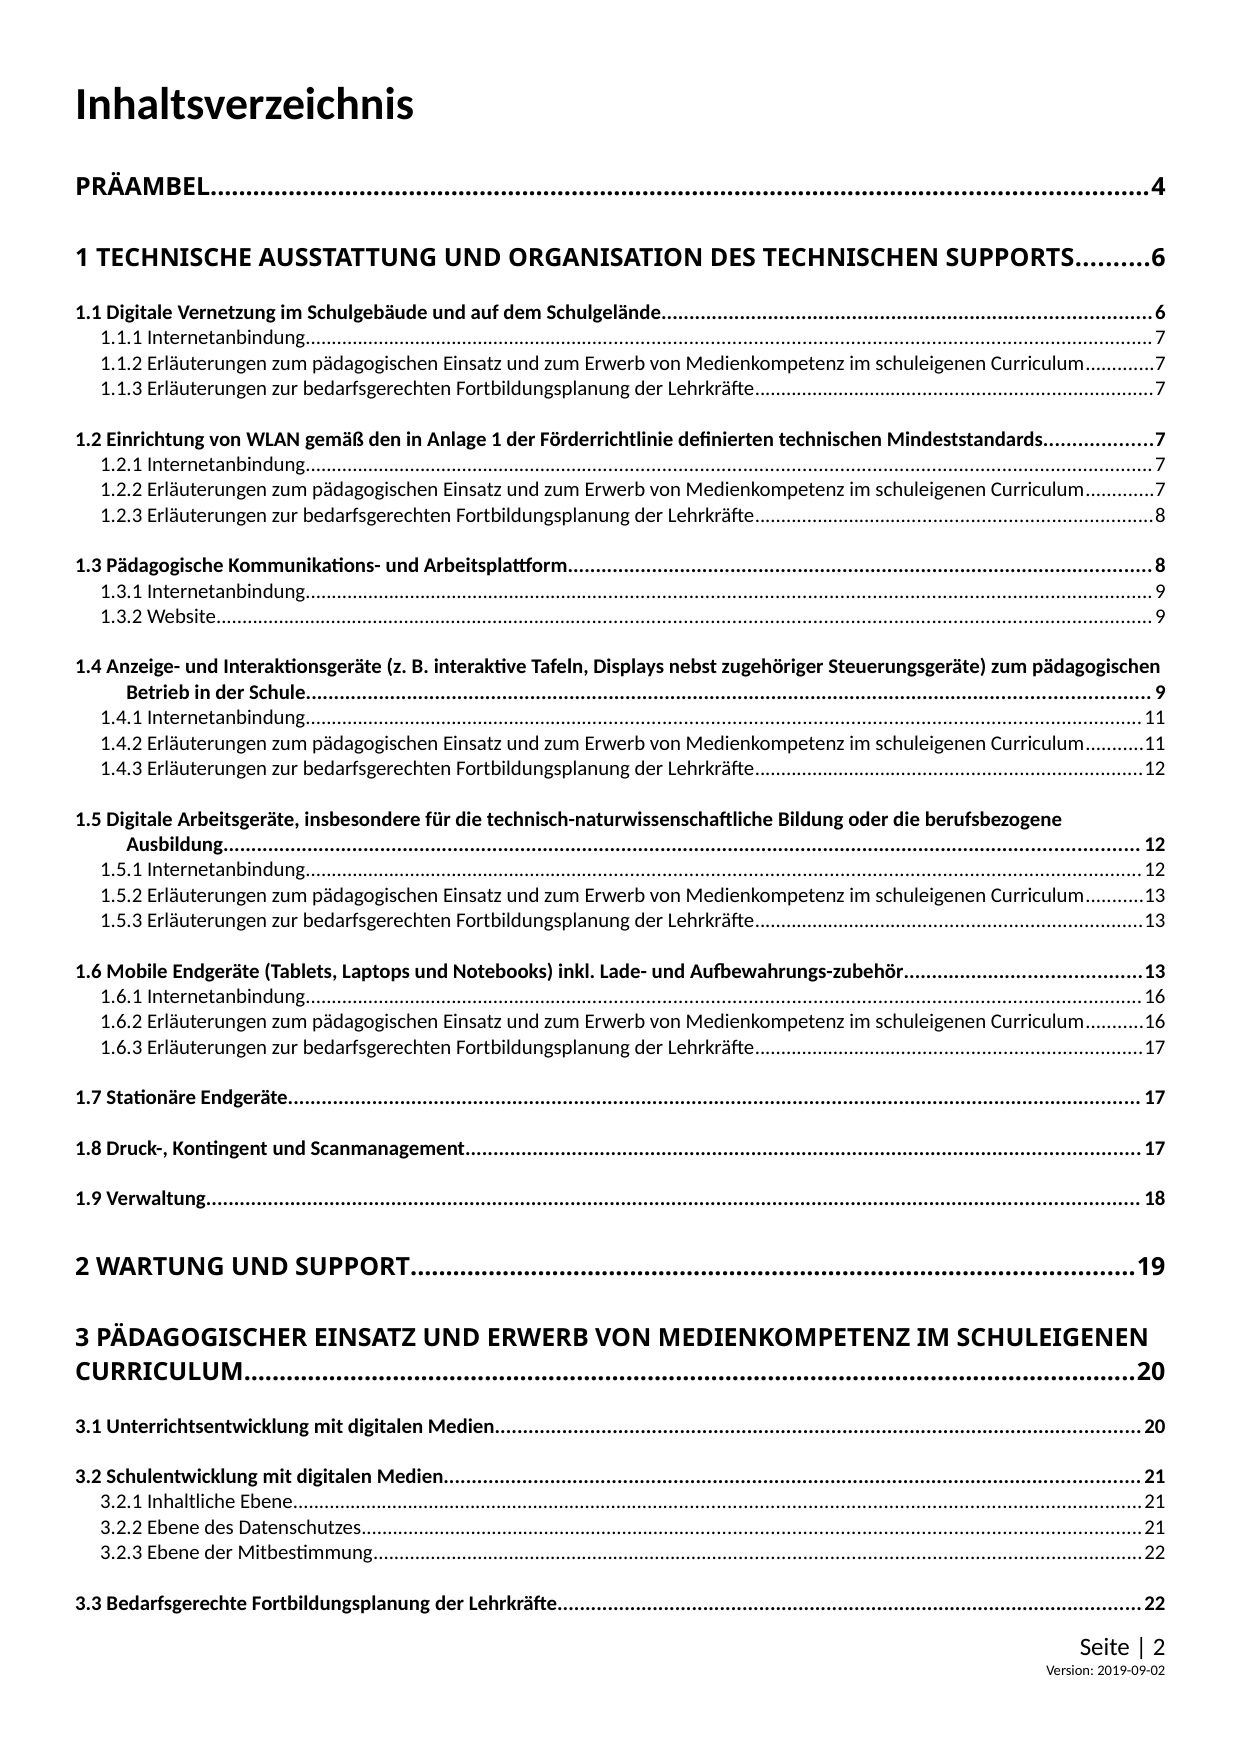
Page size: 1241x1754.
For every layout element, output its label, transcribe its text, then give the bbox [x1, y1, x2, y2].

text 1.9 Verwaltung 18 [75, 1185, 1165, 1211]
text Inhaltsverzeichnis [75, 75, 1165, 131]
text 3.2 Schulentwicklung mit digitalen Medien 21 [75, 1463, 1165, 1489]
text 1.2 Einrichtung von WLAN gemäß den in Anlage 1 der Förderrichtlinie definierten technischen Mindeststandards 7 [75, 426, 1165, 451]
text 1.2.2 Erläuterungen zum pädagogischen Einsatz und zum Erwerb von Medienkompetenz im schuleigenen Curriculum 7 [100, 477, 1165, 502]
text 3.3 Bedarfsgerechte Fortbildungsplanung der Lehrkräfte 22 [75, 1590, 1165, 1615]
text 1.3.2 Website 9 [100, 603, 1165, 629]
text 3.2.2 Ebene des Datenschutzes 21 [100, 1514, 1165, 1539]
text 1.4.3 Erläuterungen zur bedarfsgerechten Fortbildungsplanung der Lehrkräfte 12 [100, 755, 1165, 781]
text 1.1 Digitale Vernetzung im Schulgebäude und auf dem Schulgelände 6 [75, 299, 1165, 324]
text 1.7 Stationäre Endgeräte 17 [75, 1084, 1165, 1110]
text 1.1.3 Erläuterungen zur bedarfsgerechten Fortbildungsplanung der Lehrkräfte 7 [100, 375, 1165, 401]
text 3.2.3 Ebene der Mitbestimmung 22 [100, 1539, 1165, 1565]
text 1.5.2 Erläuterungen zum pädagogischen Einsatz und zum Erwerb von Medienkompetenz im schuleigenen Curriculum 13 [100, 882, 1165, 907]
text 1.2.3 Erläuterungen zur bedarfsgerechten Fortbildungsplanung der Lehrkräfte 8 [100, 502, 1165, 527]
text 1.6.1 Internetanbindung 16 [100, 983, 1165, 1009]
text 1.4.1 Internetanbindung 11 [100, 704, 1165, 730]
text 1.6 Mobile Endgeräte (Tablets, Laptops und Notebooks) inkl. Lade- und Aufbewahrungs-zubehör 13 [75, 958, 1165, 983]
text 1 Technische Ausstattung und Organisation des technischen Supports 6 [75, 240, 1165, 274]
text 1.1.1 Internetanbindung 7 [100, 324, 1165, 350]
text 1.5.1 Internetanbindung 12 [100, 857, 1165, 882]
text 1.3.1 Internetanbindung 9 [100, 578, 1165, 603]
text 1.8 Druck-, Kontingent und Scanmanagement 17 [75, 1135, 1165, 1160]
text Präambel 4 [75, 168, 1165, 202]
text 2 Wartung und Support 19 [75, 1248, 1165, 1282]
text 1.2.1 Internetanbindung 7 [100, 451, 1165, 477]
text 1.3 Pädagogische Kommunikations- und Arbeitsplattform 8 [75, 552, 1165, 578]
text 3.1 Unterrichtsentwicklung mit digitalen Medien 20 [75, 1413, 1165, 1438]
text 1.4 Anzeige- und Interaktionsgeräte (z. B. interaktive Tafeln, Displays nebst zugehöriger Steuerungsgeräte) zum pädagogischen Betrieb in der Schule. 9 [75, 654, 1165, 704]
text 1.5.3 Erläuterungen zur bedarfsgerechten Fortbildungsplanung der Lehrkräfte 13 [100, 907, 1165, 933]
text 1.5 Digitale Arbeitsgeräte, insbesondere für die technisch-naturwissenschaftliche Bildung oder die berufsbezogene Ausbildung. 12 [75, 806, 1165, 857]
text 1.4.2 Erläuterungen zum pädagogischen Einsatz und zum Erwerb von Medienkompetenz im schuleigenen Curriculum 11 [100, 730, 1165, 755]
text 3.2.1 Inhaltliche Ebene 21 [100, 1489, 1165, 1514]
text 3 Pädagogischer Einsatz und Erwerb von Medienkompetenz im schuleigenen Curriculum 20 [75, 1320, 1165, 1388]
text 1.6.2 Erläuterungen zum pädagogischen Einsatz und zum Erwerb von Medienkompetenz im schuleigenen Curriculum 16 [100, 1009, 1165, 1034]
text 1.1.2 Erläuterungen zum pädagogischen Einsatz und zum Erwerb von Medienkompetenz im schuleigenen Curriculum 7 [100, 350, 1165, 375]
text 1.6.3 Erläuterungen zur bedarfsgerechten Fortbildungsplanung der Lehrkräfte 17 [100, 1034, 1165, 1059]
